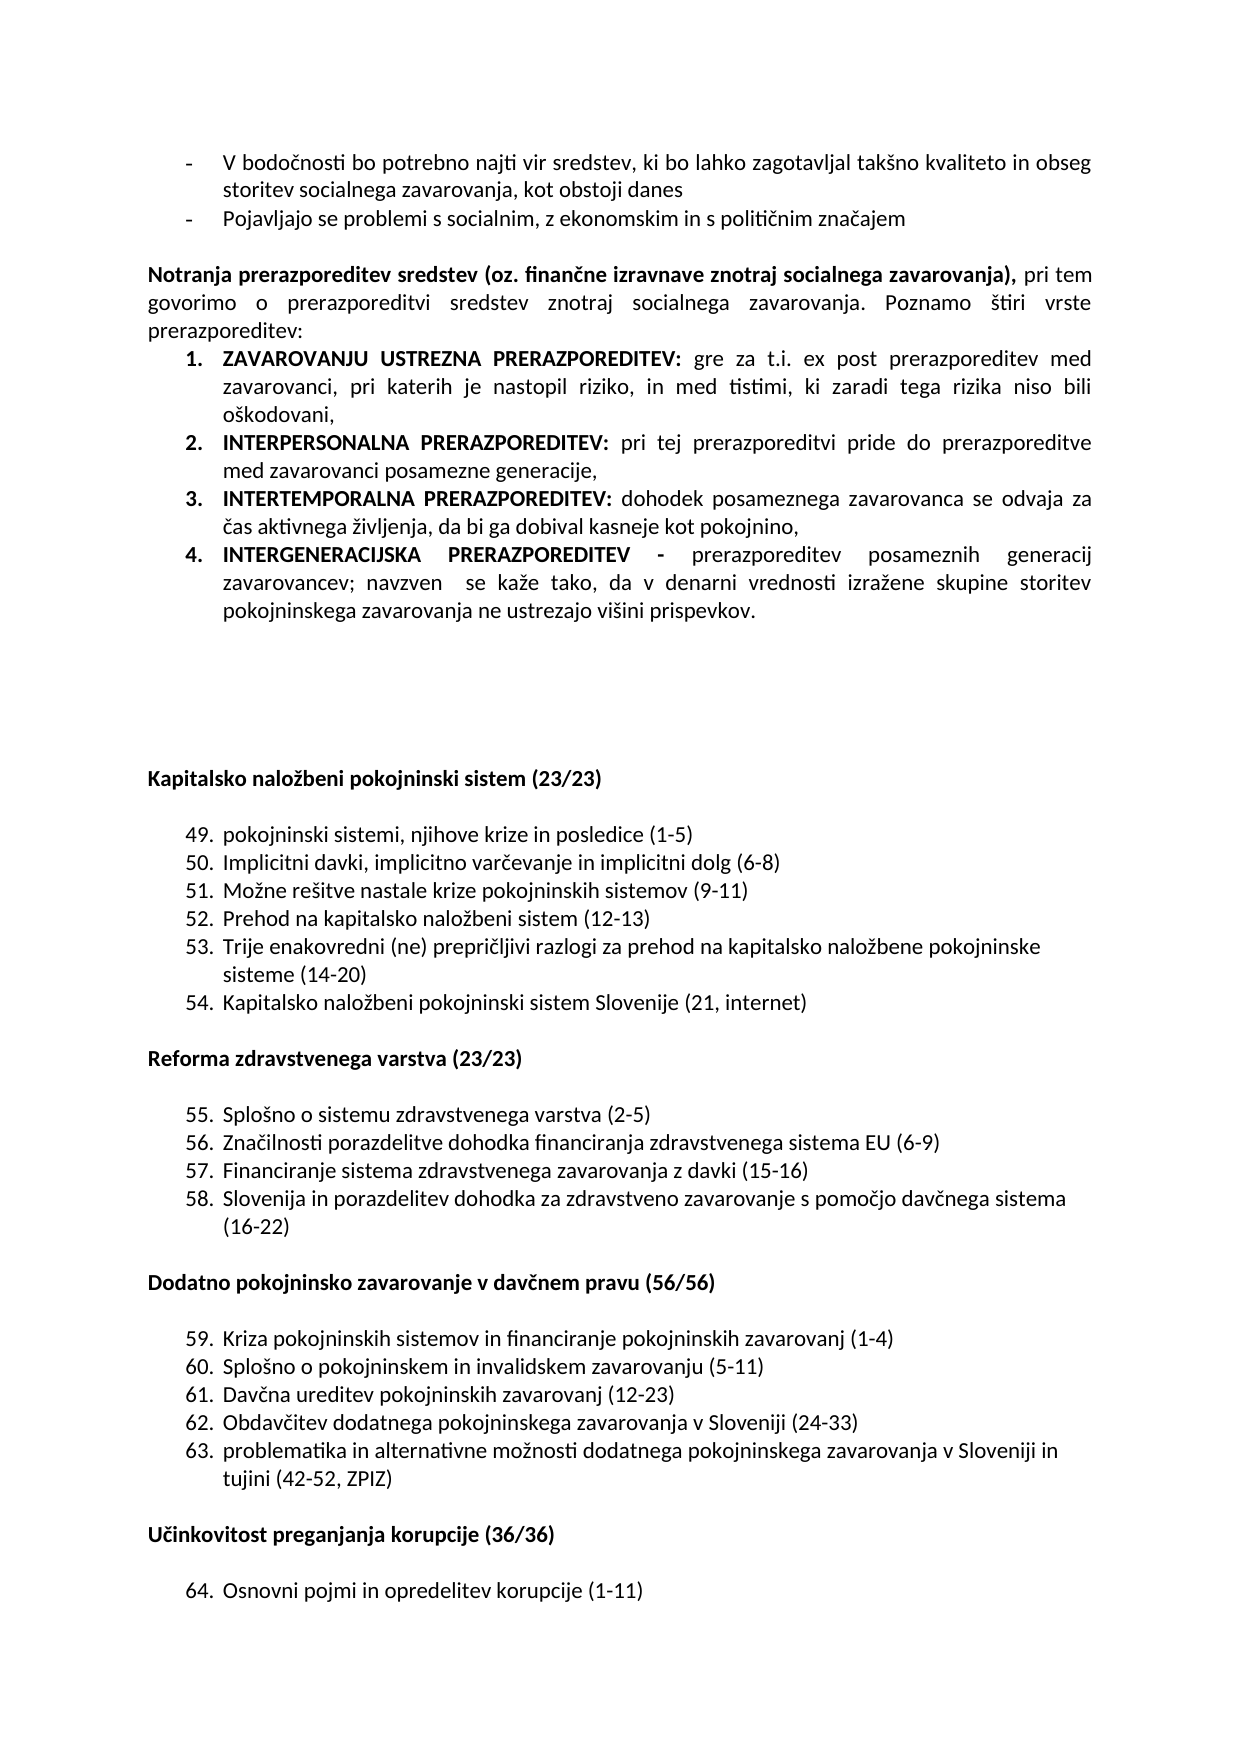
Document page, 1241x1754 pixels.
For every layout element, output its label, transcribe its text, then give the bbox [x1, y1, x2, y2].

list Splošno o sistemu zdravstvenega varstva (2-5) [185, 1100, 1093, 1128]
list INTERPERSONALNA PRERAZPOREDITEV: pri tej prerazporeditvi pride do prerazporeditve med zavarovanci posamezne generacije, [185, 428, 1093, 484]
list V bodočnosti bo potrebno najti vir sredstev, ki bo lahko zagotavljal takšno kvaliteto in obseg storitev socialnega zavarovanja, kot obstoji danes [185, 148, 1093, 204]
text Kapitalsko naložbeni pokojninski sistem (23/23) [148, 764, 1093, 792]
list Trije enakovredni (ne) prepričljivi razlogi za prehod na kapitalsko naložbene pokojninske sisteme (14-20) [185, 932, 1093, 988]
list Prehod na kapitalsko naložbeni sistem (12-13) [185, 904, 1093, 932]
list Osnovni pojmi in opredelitev korupcije (1-11) [185, 1577, 1093, 1605]
list pokojninski sistemi, njihove krize in posledice (1-5) [185, 820, 1093, 848]
text Učinkovitost preganjanja korupcije (36/36) [148, 1521, 1093, 1549]
list Slovenija in porazdelitev dohodka za zdravstveno zavarovanje s pomočjo davčnega sistema (16-22) [185, 1184, 1093, 1240]
list Implicitni davki, implicitno varčevanje in implicitni dolg (6-8) [185, 848, 1093, 876]
text Dodatno pokojninsko zavarovanje v davčnem pravu (56/56) [148, 1268, 1093, 1296]
list Kriza pokojninskih sistemov in financiranje pokojninskih zavarovanj (1-4) [185, 1324, 1093, 1352]
list Značilnosti porazdelitve dohodka financiranja zdravstvenega sistema EU (6-9) [185, 1128, 1093, 1156]
list problematika in alternativne možnosti dodatnega pokojninskega zavarovanja v Sloveniji in tujini (42-52, ZPIZ) [185, 1437, 1093, 1493]
list ZAVAROVANJU USTREZNA PRERAZPOREDITEV: gre za t.i. ex post prerazporeditev med zavarovanci, pri katerih je nastopil riziko, in med tistimi, ki zaradi tega rizika niso bili oškodovani, [185, 344, 1093, 428]
list Možne rešitve nastale krize pokojninskih sistemov (9-11) [185, 876, 1093, 904]
list Pojavljajo se problemi s socialnim, z ekonomskim in s političnim značajem [185, 204, 1093, 232]
list Kapitalsko naložbeni pokojninski sistem Slovenije (21, internet) [185, 988, 1093, 1016]
list INTERTEMPORALNA PRERAZPOREDITEV: dohodek posameznega zavarovanca se odvaja za čas aktivnega življenja, da bi ga dobival kasneje kot pokojnino, [185, 484, 1093, 540]
text Reforma zdravstvenega varstva (23/23) [148, 1044, 1093, 1072]
text Notranja prerazporeditev sredstev (oz. finančne izravnave znotraj socialnega zavarovanja), pri tem govorimo o prerazporeditvi sredstev znotraj socialnega zavarovanja. Poznamo štiri vrste prerazporeditev: [148, 260, 1093, 344]
list Splošno o pokojninskem in invalidskem zavarovanju (5-11) [185, 1352, 1093, 1381]
list Obdavčitev dodatnega pokojninskega zavarovanja v Sloveniji (24-33) [185, 1408, 1093, 1437]
list INTERGENERACIJSKA PRERAZPOREDITEV - prerazporeditev posameznih generacij zavarovancev; navzven se kaže tako, da v denarni vrednosti izražene skupine storitev pokojninskega zavarovanja ne ustrezajo višini prispevkov. [185, 540, 1093, 624]
list Davčna ureditev pokojninskih zavarovanj (12-23) [185, 1381, 1093, 1408]
list Financiranje sistema zdravstvenega zavarovanja z davki (15-16) [185, 1156, 1093, 1184]
